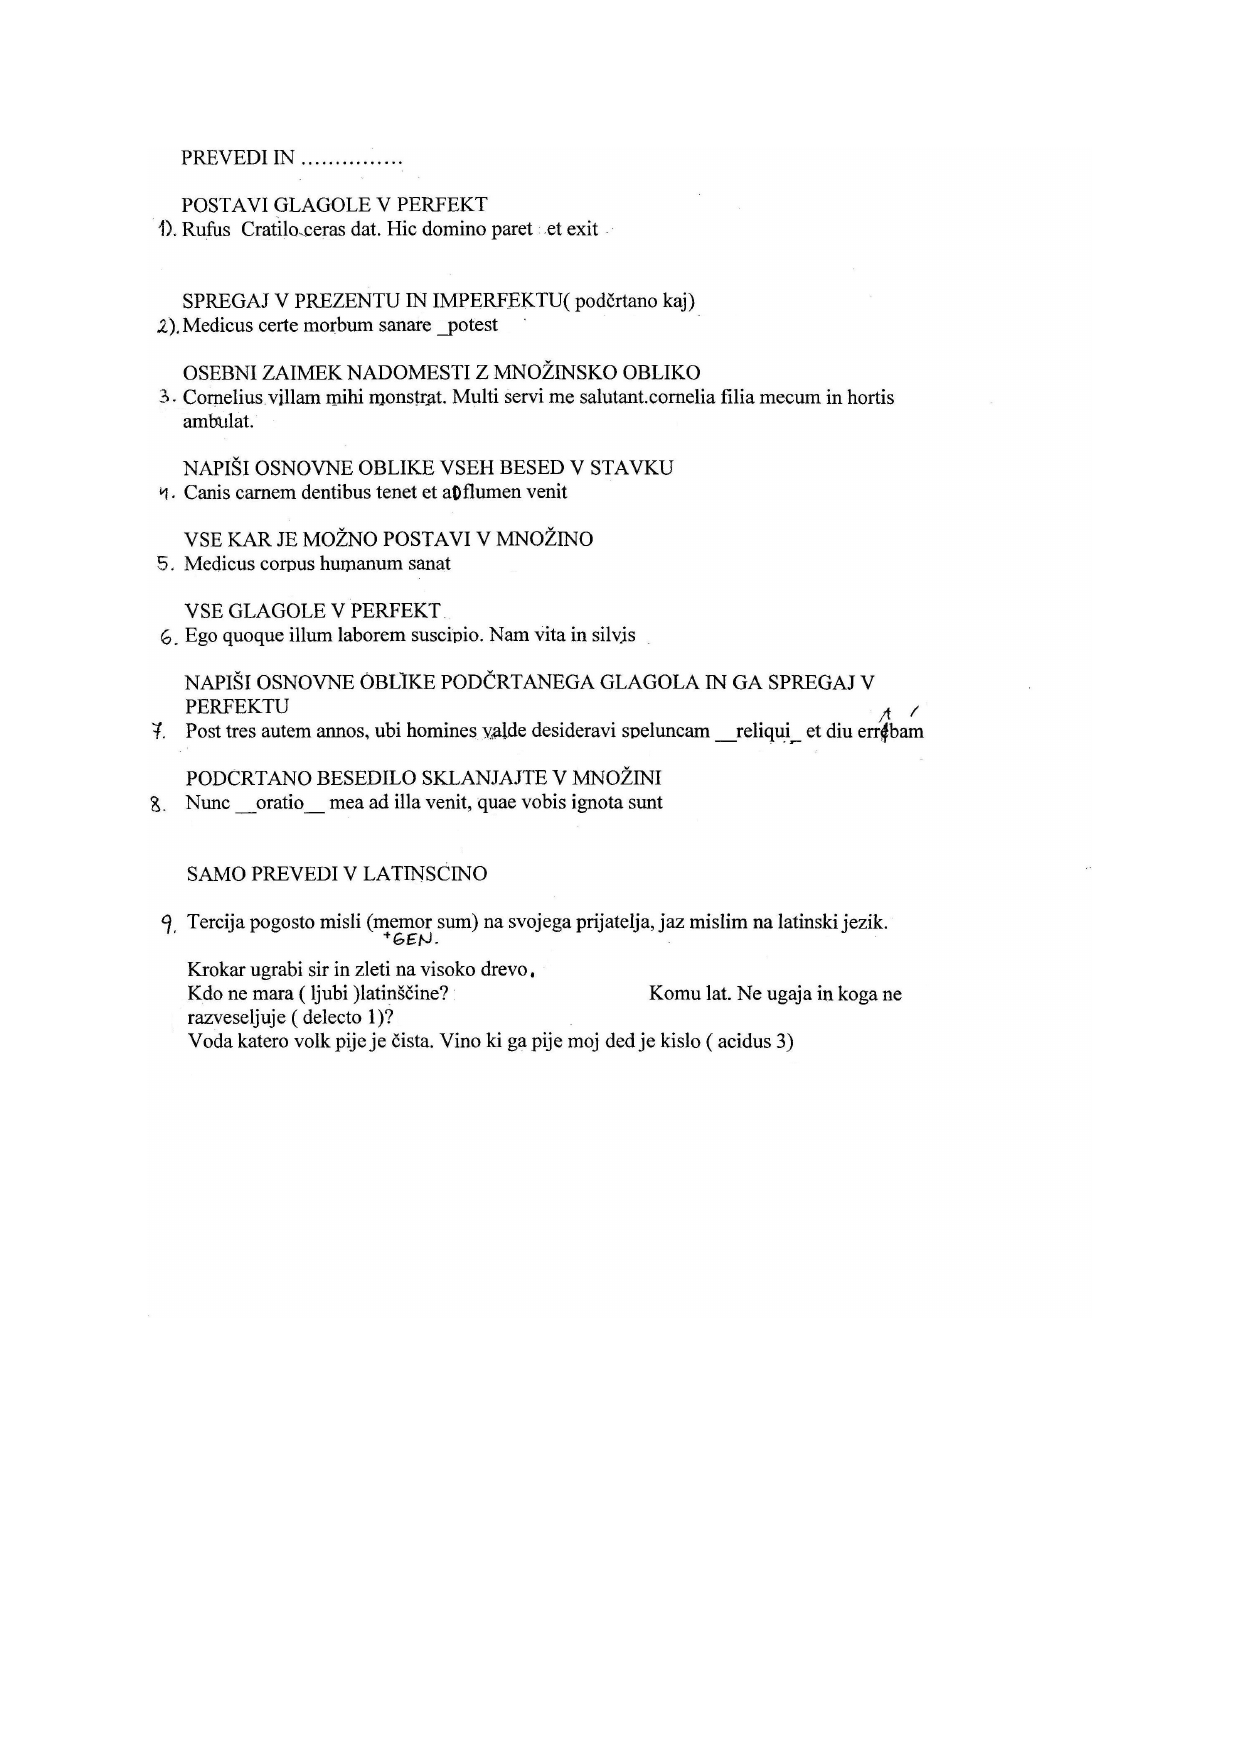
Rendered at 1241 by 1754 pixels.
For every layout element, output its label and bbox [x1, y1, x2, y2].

picture [147, 147, 1092, 1318]
